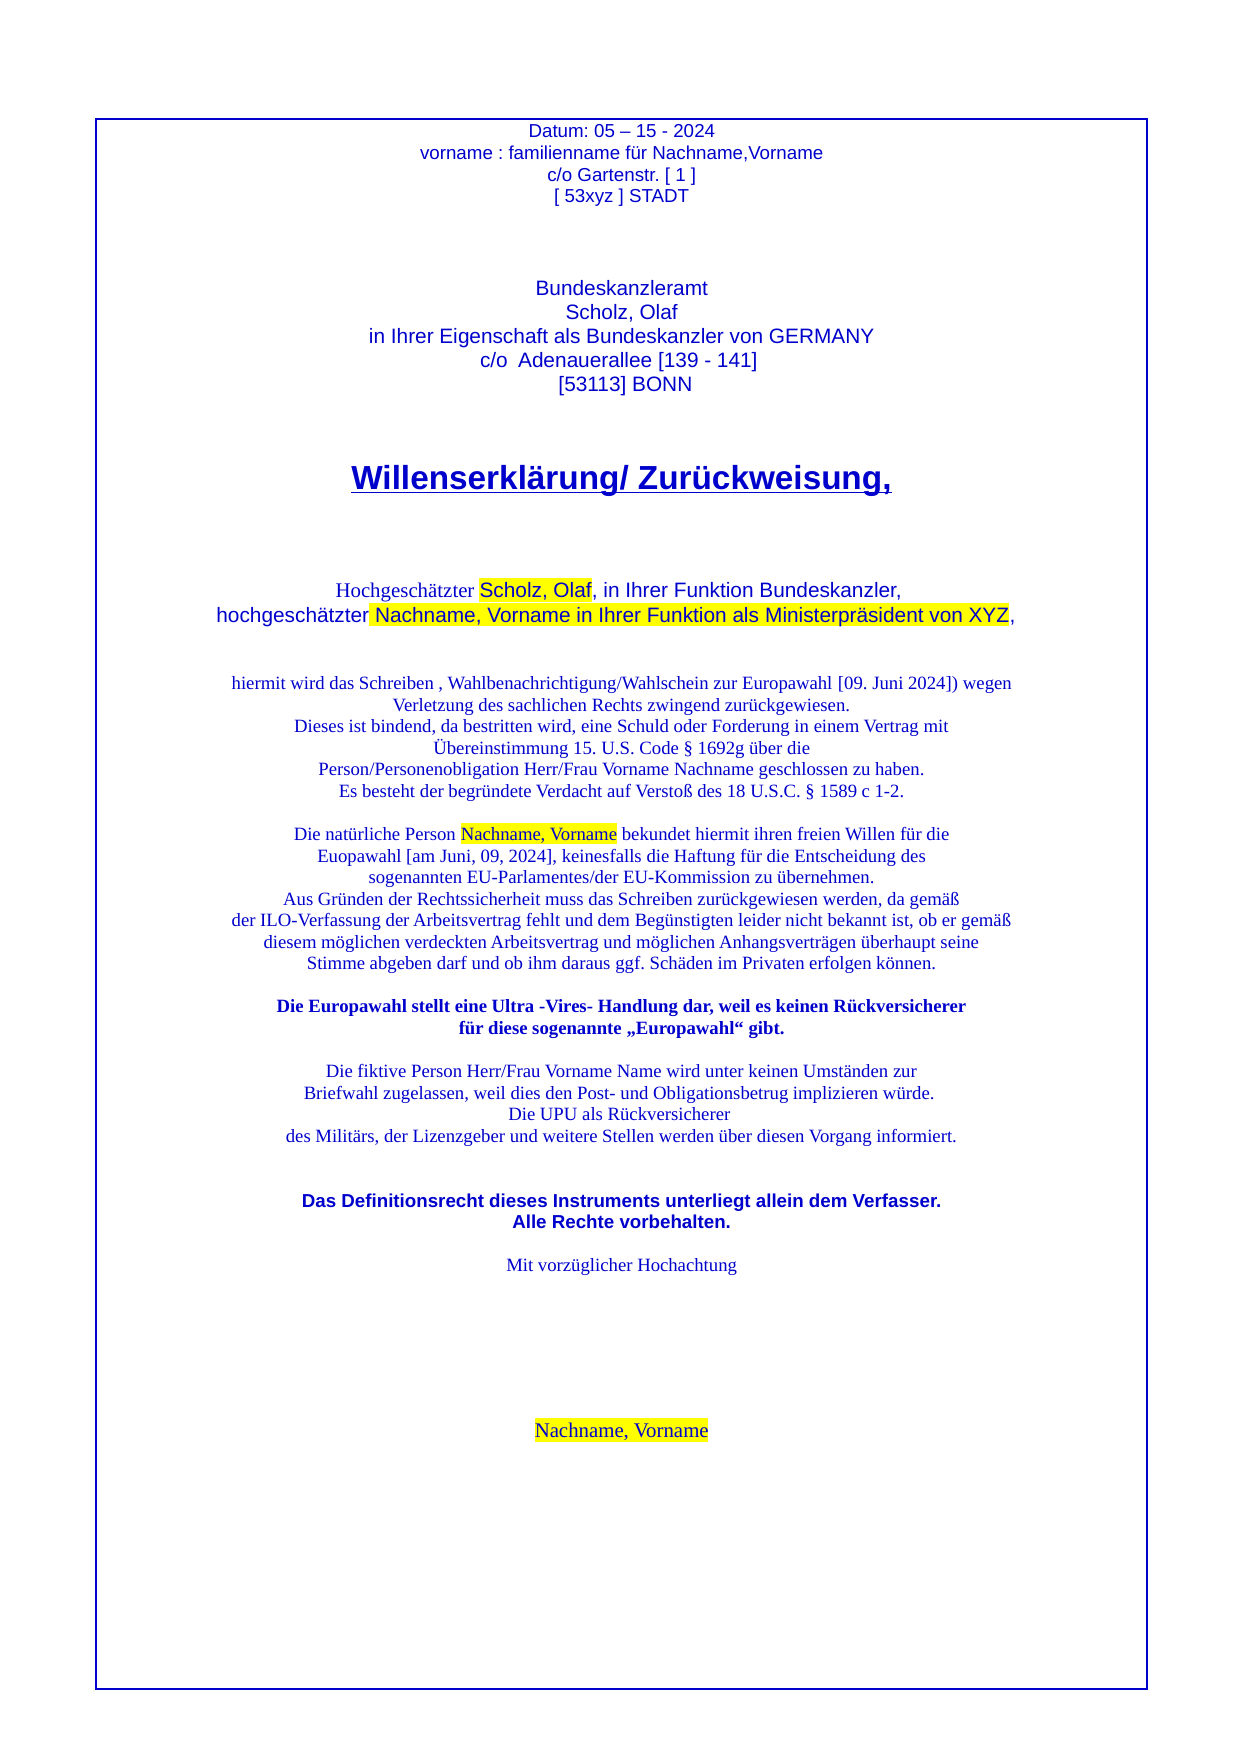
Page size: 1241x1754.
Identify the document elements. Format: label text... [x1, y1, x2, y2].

text [ 53xyz ] STADT [97, 185, 1146, 206]
text Briefwahl zugelassen, weil dies den Post- und Obligationsbetrug implizieren würde. [97, 1082, 1146, 1103]
text Die UPU als Rückversicherer [97, 1103, 1146, 1125]
text c/o Gartenstr. [ 1 ] [97, 163, 1146, 185]
text Mit vorzüglicher Hochachtung [97, 1254, 1146, 1276]
text [53113] BONN [97, 372, 1146, 396]
text für diese sogenannte „Europawahl“ gibt. [97, 1017, 1146, 1038]
text Die natürliche Person Nachname, Vorname bekundet hiermit ihren freien Willen für die [97, 823, 1146, 844]
text Das Definitionsrecht dieses Instruments unterliegt allein dem Verfasser. [97, 1189, 1146, 1211]
text sogenannten EU-Parlamentes/der EU-Kommission zu übernehmen. [97, 866, 1146, 888]
text Verletzung des sachlichen Rechts zwingend zurückgewiesen. [97, 693, 1146, 715]
text Die Europawahl stellt eine Ultra -Vires- Handlung dar, weil es keinen Rückversicherer [97, 995, 1146, 1017]
text diesem möglichen verdeckten Arbeitsvertrag und möglichen Anhangsverträgen überhaupt seine [97, 931, 1146, 952]
text Person/Personenobligation Herr/Frau Vorname Nachname geschlossen zu haben. [97, 758, 1146, 780]
text Dieses ist bindend, da bestritten wird, eine Schuld oder Forderung in einem Vertrag mit [97, 715, 1146, 737]
text Stimme abgeben darf und ob ihm daraus ggf. Schäden im Privaten erfolgen können. [97, 952, 1146, 974]
text Alle Rechte vorbehalten. [97, 1211, 1146, 1233]
text hochgeschätzter Nachname, Vorname in Ihrer Funktion als Ministerpräsident von XYZ, [97, 602, 1146, 626]
text Willenserklärung/ Zurückweisung, [97, 458, 1146, 497]
text der ILO-Verfassung der Arbeitsvertrag fehlt und dem Begünstigten leider nicht bekannt ist, ob er gemäß [97, 909, 1146, 931]
text Die fiktive Person Herr/Frau Vorname Name wird unter keinen Umständen zur [97, 1060, 1146, 1082]
text Euopawahl [am Juni, 09, 2024], keinesfalls die Haftung für die Entscheidung des [97, 844, 1146, 866]
text Nachname, Vorname [97, 1418, 1146, 1442]
text Hochgeschätzter Scholz, Olaf, in Ihrer Funktion Bundeskanzler, [97, 578, 1146, 602]
text in Ihrer Eigenschaft als Bundeskanzler von GERMANY [97, 324, 1146, 348]
text Übereinstimmung 15. U.S. Code § 1692g über die [97, 737, 1146, 758]
text Datum: 05 – 15 - 2024 [97, 120, 1146, 142]
text hiermit wird das Schreiben , Wahlbenachrichtigung/Wahlschein zur Europawahl [09. Juni 2024]) wegen [97, 672, 1146, 693]
text Aus Gründen der Rechtssicherheit muss das Schreiben zurückgewiesen werden, da gemäß [97, 888, 1146, 909]
text c/o Adenauerallee [139 - 141] [97, 348, 1146, 372]
text Bundeskanzleramt [97, 276, 1146, 300]
text vorname : familienname für Nachname,Vorname [97, 142, 1146, 163]
text Scholz, Olaf [97, 300, 1146, 324]
text des Militärs, der Lizenzgeber und weitere Stellen werden über diesen Vorgang informiert. [97, 1125, 1146, 1146]
text Es besteht der begründete Verdacht auf Verstoß des 18 U.S.C. § 1589 c 1-2. [97, 780, 1146, 801]
